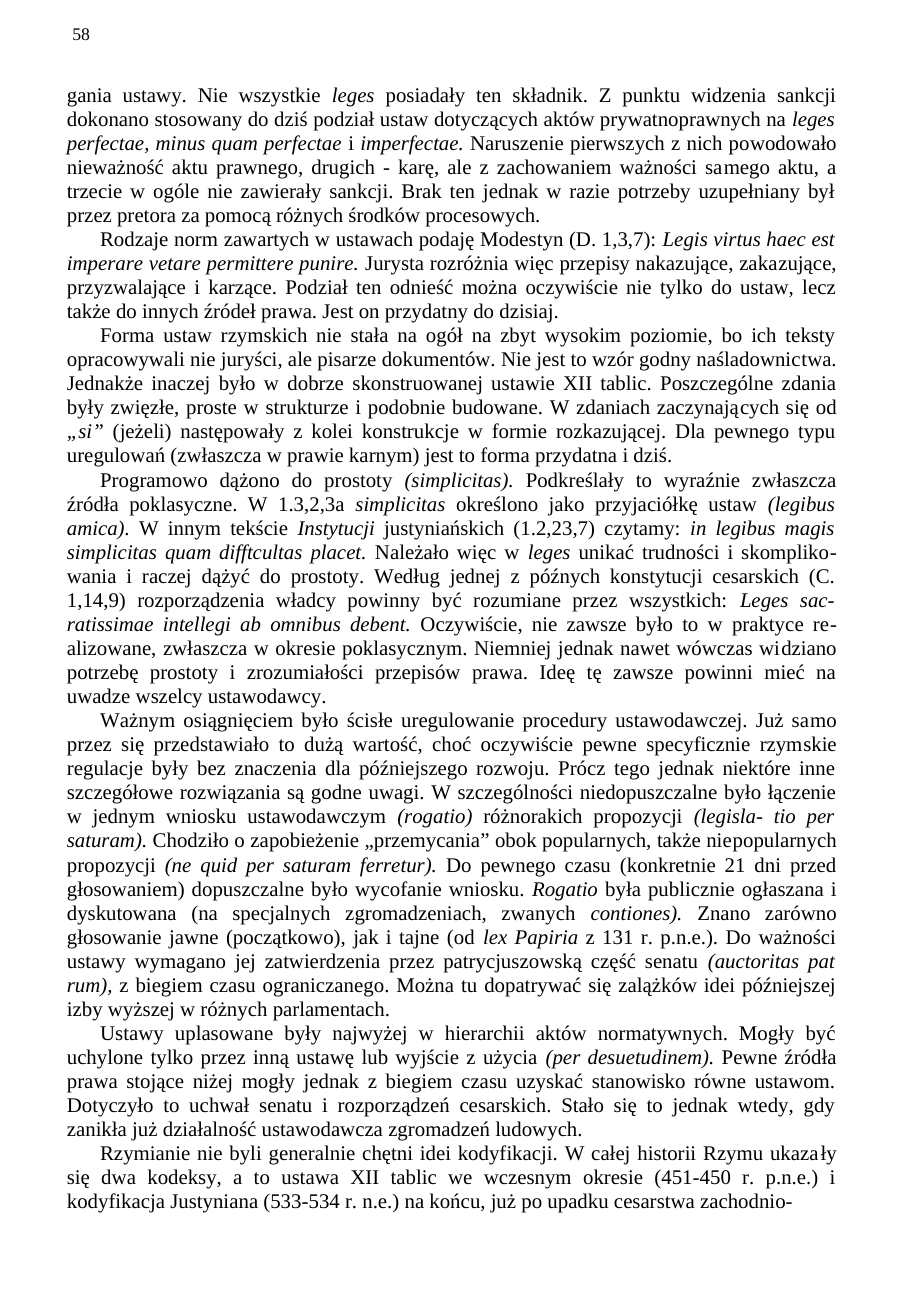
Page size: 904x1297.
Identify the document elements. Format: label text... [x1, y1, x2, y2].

text Rodzaje norm zawartych w ustawach podaję Modestyn (D. 1,3,7): Legis virtus haec est imperare vetare permittere punire. Jurysta rozróżnia więc przepisy nakazujące, zaka­zujące, przyzwalające i karzące. Podział ten odnieść można oczywiście nie tylko do ustaw, lecz także do innych źródeł prawa. Jest on przydatny do dzisiaj. [67, 227, 837, 323]
text gania ustawy. Nie wszystkie leges posiadały ten składnik. Z punktu widzenia sankcji dokonano stosowany do dziś podział ustaw dotyczących aktów prywatnoprawnych na leges perfectae, minus quam perfectae i imperfectae. Naruszenie pierwszych z nich po­wodowało nieważność aktu prawnego, drugich - karę, ale z zachowaniem ważności sa­mego aktu, a trzecie w ogóle nie zawierały sankcji. Brak ten jednak w razie potrzeby uzupełniany był przez pretora za pomocą różnych środków procesowych. [67, 82, 837, 227]
text 58 [72, 23, 94, 44]
text Ważnym osiągnięciem było ścisłe uregulowanie procedury ustawodawczej. Już sa­mo przez się przedstawiało to dużą wartość, choć oczywiście pewne specyficznie rzym­skie regulacje były bez znaczenia dla późniejszego rozwoju. Prócz tego jednak niektóre inne szczegółowe rozwiązania są godne uwagi. W szczególności niedopuszczalne było łączenie w jednym wniosku ustawodawczym (rogatio) różnorakich propozycji (legisla- tio per saturam). Chodziło o zapobieżenie „przemycania” obok popularnych, także nie­popularnych propozycji (ne quid per saturam ferretur). Do pewnego czasu (konkretnie 21 dni przed głosowaniem) dopuszczalne było wycofanie wniosku. Rogatio była publi­cznie ogłaszana i dyskutowana (na specjalnych zgromadzeniach, zwanych contiones). Znano zarówno głosowanie jawne (początkowo), jak i tajne (od lex Papiria z 131 r. p.n.e.). Do ważności ustawy wymagano jej zatwierdzenia przez patrycjuszowską część senatu (auctoritas pat rum), z biegiem czasu ograniczanego. Można tu dopatrywać się zalążków idei późniejszej izby wyższej w różnych parlamentach. [67, 708, 837, 1021]
text Ustawy uplasowane były najwyżej w hierarchii aktów normatywnych. Mogły być uchylone tylko przez inną ustawę lub wyjście z użycia (per desuetudinem). Pewne źródła prawa stojące niżej mogły jednak z biegiem czasu uzyskać stanowisko równe ustawom. Dotyczyło to uchwał senatu i rozporządzeń cesarskich. Stało się to jednak wtedy, gdy zanikła już działalność ustawodawcza zgromadzeń ludowych. [67, 1021, 837, 1141]
text Rzymianie nie byli generalnie chętni idei kodyfikacji. W całej historii Rzymu ukaza­ły się dwa kodeksy, a to ustawa XII tablic we wczesnym okresie (451-450 r. p.n.e.) i kodyfikacja Justyniana (533-534 r. n.e.) na końcu, już po upadku cesarstwa zachodnio- [67, 1141, 837, 1213]
text Programowo dążono do prostoty (simplicitas). Podkreślały to wyraźnie zwłaszcza źródła poklasyczne. W 1.3,2,3a simplicitas określono jako przyjaciółkę ustaw (legibus amica). W innym tekście Instytucji justyniańskich (1.2,23,7) czytamy: in legibus magis simplicitas quam difftcultas placet. Należało więc w leges unikać trudności i skompliko­wania i raczej dążyć do prostoty. Według jednej z późnych konstytucji cesarskich (C. 1,14,9) rozporządzenia władcy powinny być rozumiane przez wszystkich: Leges sac- ratissimae intellegi ab omnibus debent. Oczywiście, nie zawsze było to w praktyce re­alizowane, zwłaszcza w okresie poklasycznym. Niemniej jednak nawet wówczas wi­dziano potrzebę prostoty i zrozumiałości przepisów prawa. Ideę tę zawsze powinni mieć na uwadze wszelcy ustawodawcy. [67, 467, 837, 708]
text Forma ustaw rzymskich nie stała na ogół na zbyt wysokim poziomie, bo ich teksty opracowywali nie juryści, ale pisarze dokumentów. Nie jest to wzór godny naśladownic­twa. Jednakże inaczej było w dobrze skonstruowanej ustawie XII tablic. Poszczególne zdania były zwięzłe, proste w strukturze i podobnie budowane. W zdaniach zaczynają­cych się od „si” (jeżeli) następowały z kolei konstrukcje w formie rozkazującej. Dla pewnego typu uregulowań (zwłaszcza w prawie karnym) jest to forma przydatna i dziś. [67, 323, 837, 467]
